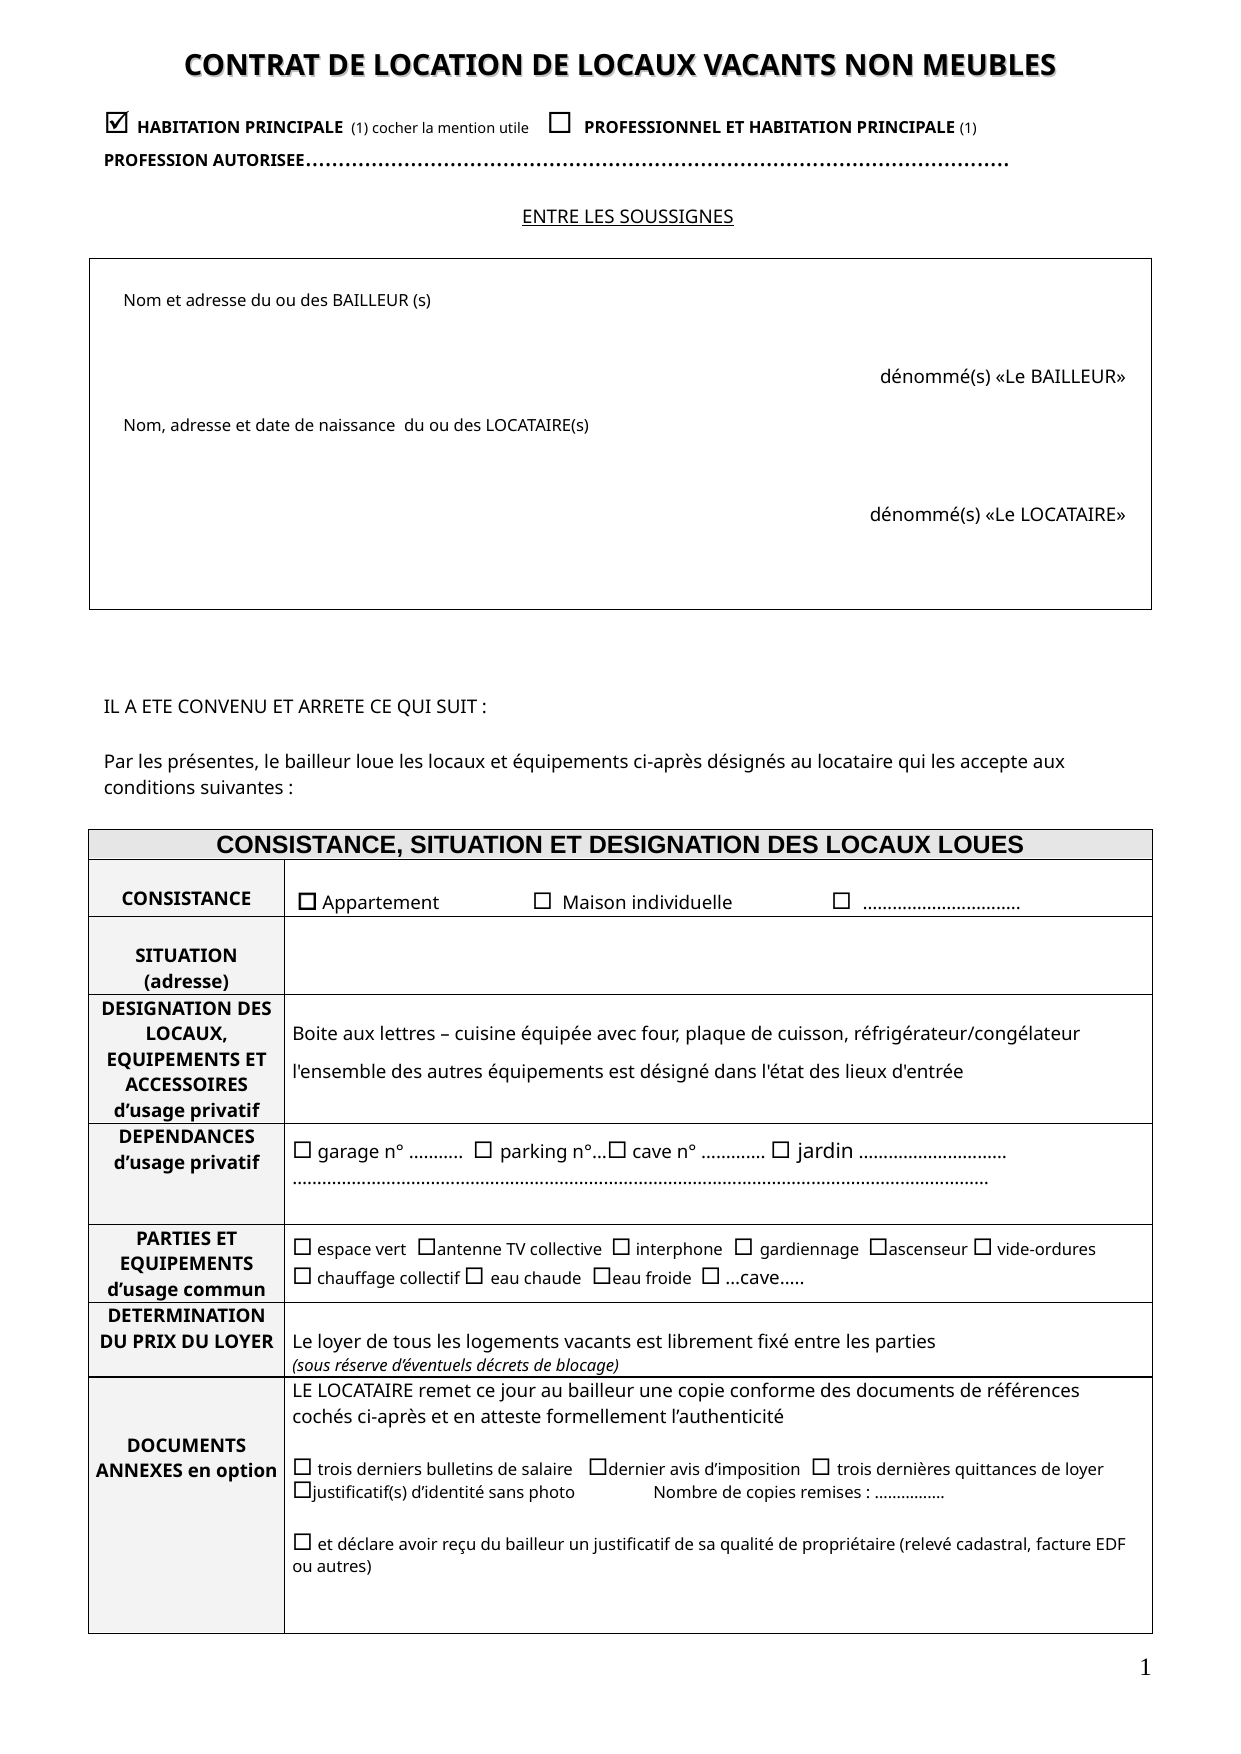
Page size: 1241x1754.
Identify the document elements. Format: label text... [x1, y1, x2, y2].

text dénommé(s) «Le BAILLEUR» [90, 360, 1151, 411]
text Nom, adresse et date de naissance du ou des LOCATAIRE(s) [90, 411, 1151, 437]
table_cell SITUATION (adresse) [89, 917, 284, 994]
table_cell DETERMINATION DU PRIX DU LOYER [89, 1303, 284, 1376]
table_cell CONSISTANCE [89, 860, 284, 916]
table_cell  garage n° ………..  parking n°… cave n° ………….  jardin ………………………… …………………………………………………………………………………………………………………………… [285, 1124, 1152, 1224]
table_cell  espace vert antenne TV collective  interphone  gardiennage ascenseur  vide-ordures  chauffage collectif  eau chaude eau froide  …cave….. [285, 1225, 1152, 1302]
table_cell [285, 917, 1152, 994]
text CONTRAT DE LOCATION DE LOCAUX VACANTS NON MEUBLES [89, 44, 1152, 84]
table_header CONSISTANCE, SITUATION ET DESIGNATION DES LOCAUX LOUES [89, 830, 1152, 858]
table_cell Le loyer de tous les logements vacants est librement fixé entre les parties (sous réserve d’éventuels décrets de blocage) [285, 1303, 1152, 1376]
table_cell Boite aux lettres – cuisine équipée avec four, plaque de cuisson, réfrigérateur/congélateur l'ensemble des autres équipements est désigné dans l'état des lieux d'entrée [285, 995, 1152, 1122]
text IL A ETE CONVENU ET ARRETE CE QUI SUIT : [103, 694, 1152, 719]
table_cell DESIGNATION DES LOCAUX, EQUIPEMENTS ET ACCESSOIRES d’usage privatif [89, 995, 284, 1122]
table_cell LE LOCATAIRE remet ce jour au bailleur une copie conforme des documents de références cochés ci-après et en atteste formellement l’authenticité  trois derniers bulletins de salaire dernier avis d’imposition  trois dernières quittances de loyer justificatif(s) d’identité sans photo Nombre de copies remises : …………….  et déclare avoir reçu du bailleur un justificatif de sa qualité de propriétaire (relevé cadastral, facture EDF ou autres) [285, 1378, 1152, 1632]
table_cell  Appartement  Maison individuelle  ………………………….. [285, 860, 1152, 916]
text dénommé(s) «Le LOCATAIRE» [90, 498, 1151, 527]
text  HABITATION PRINCIPALE (1) cocher la mention utile  PROFESSIONNEL ET HABITATION PRINCIPALE (1) PROFESSION AUTORISEE…………………………………………………………………………………………….. [103, 113, 1152, 174]
text ENTRE LES SOUSSIGNES [103, 203, 1152, 228]
table_cell PARTIES ET EQUIPEMENTS d’usage commun [89, 1225, 284, 1302]
table_cell DOCUMENTS ANNEXES en option [89, 1378, 284, 1632]
text Par les présentes, le bailleur loue les locaux et équipements ci-après désignés au locataire qui les accepte aux conditions suivantes : [103, 748, 1152, 799]
table_cell DEPENDANCES d’usage privatif [89, 1124, 284, 1224]
text Nom et adresse du ou des BAILLEUR (s) [90, 259, 1151, 312]
